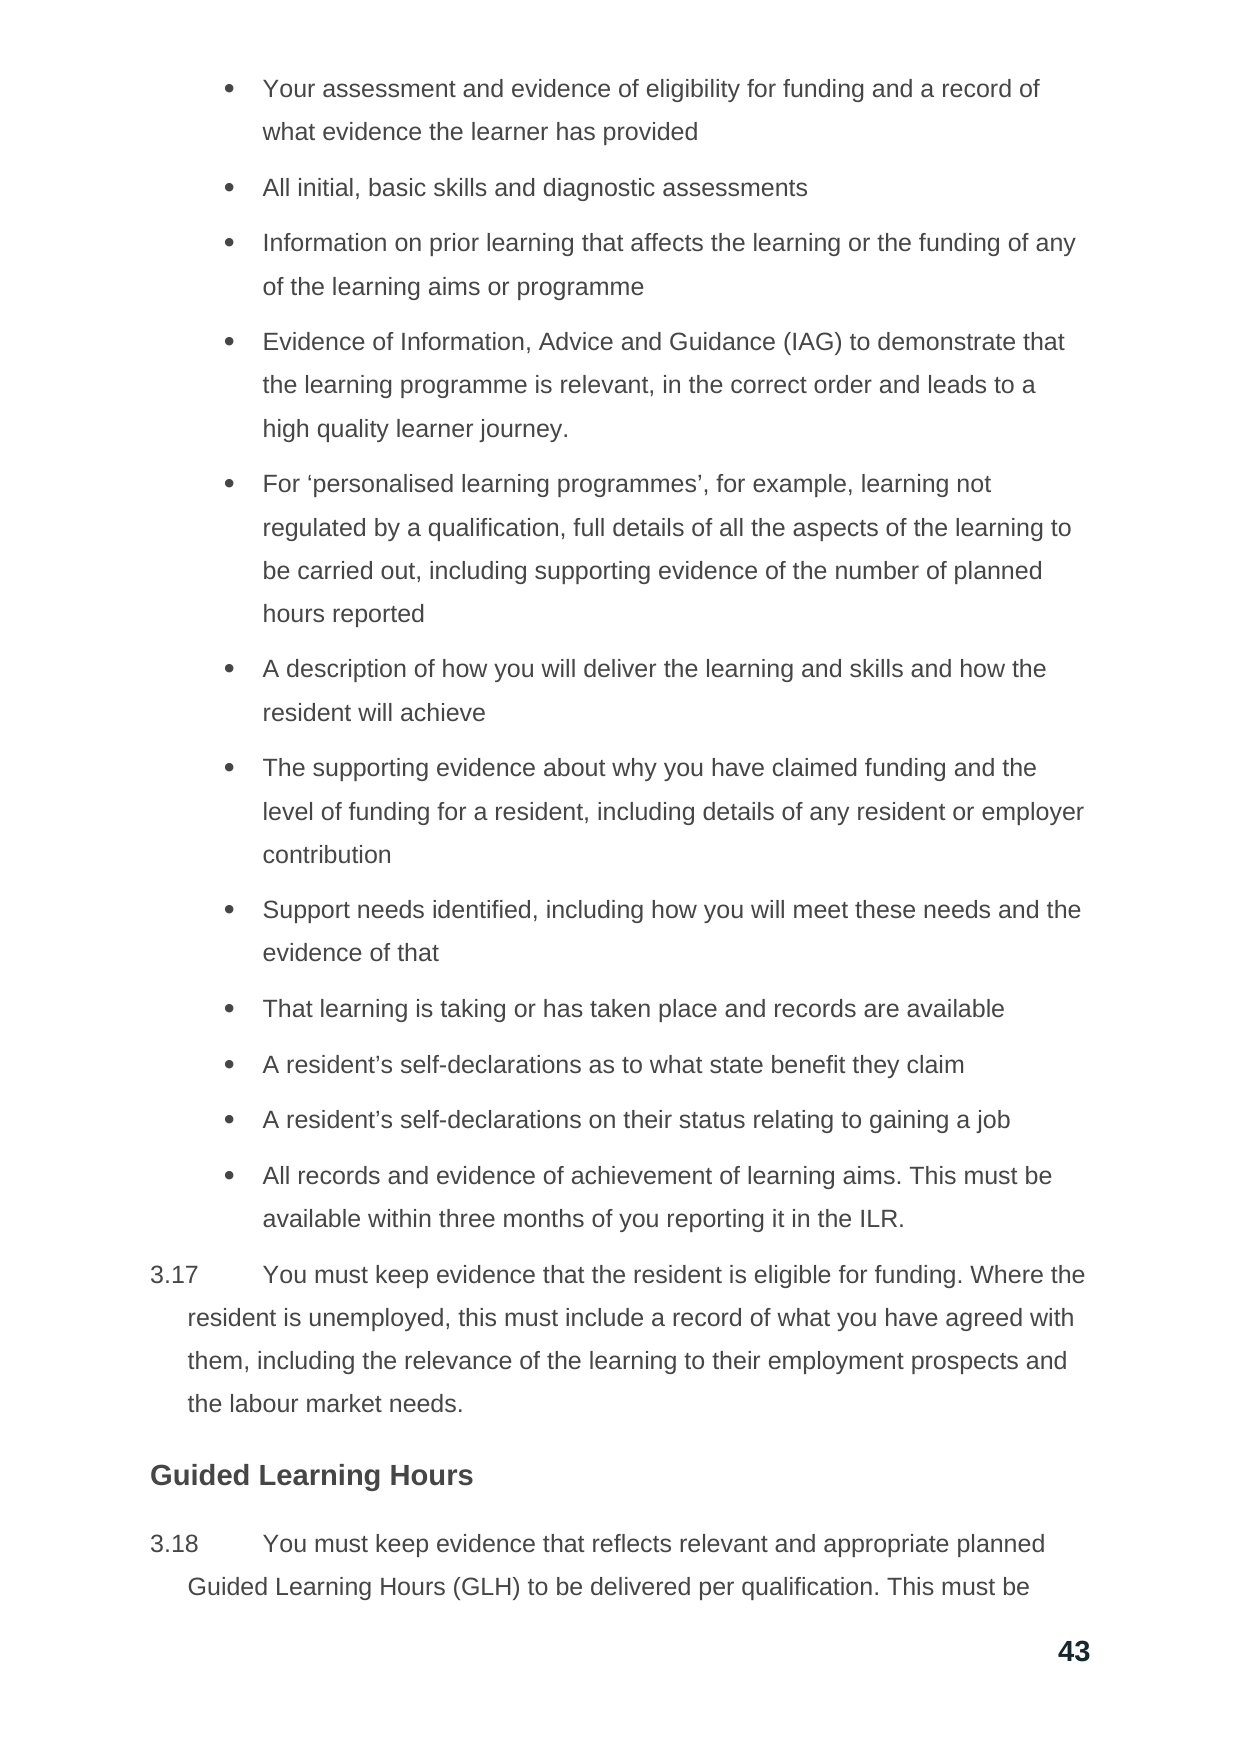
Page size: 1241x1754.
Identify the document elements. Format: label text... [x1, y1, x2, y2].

list The supporting evidence about why you have claimed funding and the level of funding for a resident, including details of any resident or employer contribution [225, 753, 1090, 868]
list A description of how you will deliver the learning and skills and how the resident will achieve [225, 654, 1090, 726]
list A resident’s self-declarations on their status relating to gaining a job [225, 1106, 1090, 1134]
subtitle Guided Learning Hours [150, 1458, 1090, 1491]
list You must keep evidence that the resident is eligible for funding. Where the resident is unemployed, this must include a record of what you have agreed with them, including the relevance of the learning to their employment prospects and the labour market needs. [150, 1260, 1090, 1418]
list All initial, basic skills and diagnostic assessments [225, 173, 1090, 202]
list That learning is taking or has taken place and records are available [225, 994, 1090, 1023]
list Support needs identified, including how you will meet these needs and the evidence of that [225, 895, 1090, 967]
list A resident’s self-declarations as to what state benefit they claim [225, 1050, 1090, 1079]
list Information on prior learning that affects the learning or the funding of any of the learning aims or programme [225, 228, 1090, 300]
list Evidence of Information, Advice and Guidance (IAG) to demonstrate that the learning programme is relevant, in the correct order and leads to a high quality learner journey. [225, 327, 1090, 442]
list You must keep evidence that reflects relevant and appropriate planned Guided Learning Hours (GLH) to be delivered per qualification. This must be [150, 1529, 1090, 1601]
list For ‘personalised learning programmes’, for example, learning not regulated by a qualification, full details of all the aspects of the learning to be carried out, including supporting evidence of the number of planned hours reported [225, 469, 1090, 627]
list All records and evidence of achievement of learning aims. This must be available within three months of you reporting it in the ILR. [225, 1161, 1090, 1233]
list Your assessment and evidence of eligibility for funding and a record of what evidence the learner has provided [225, 74, 1090, 146]
